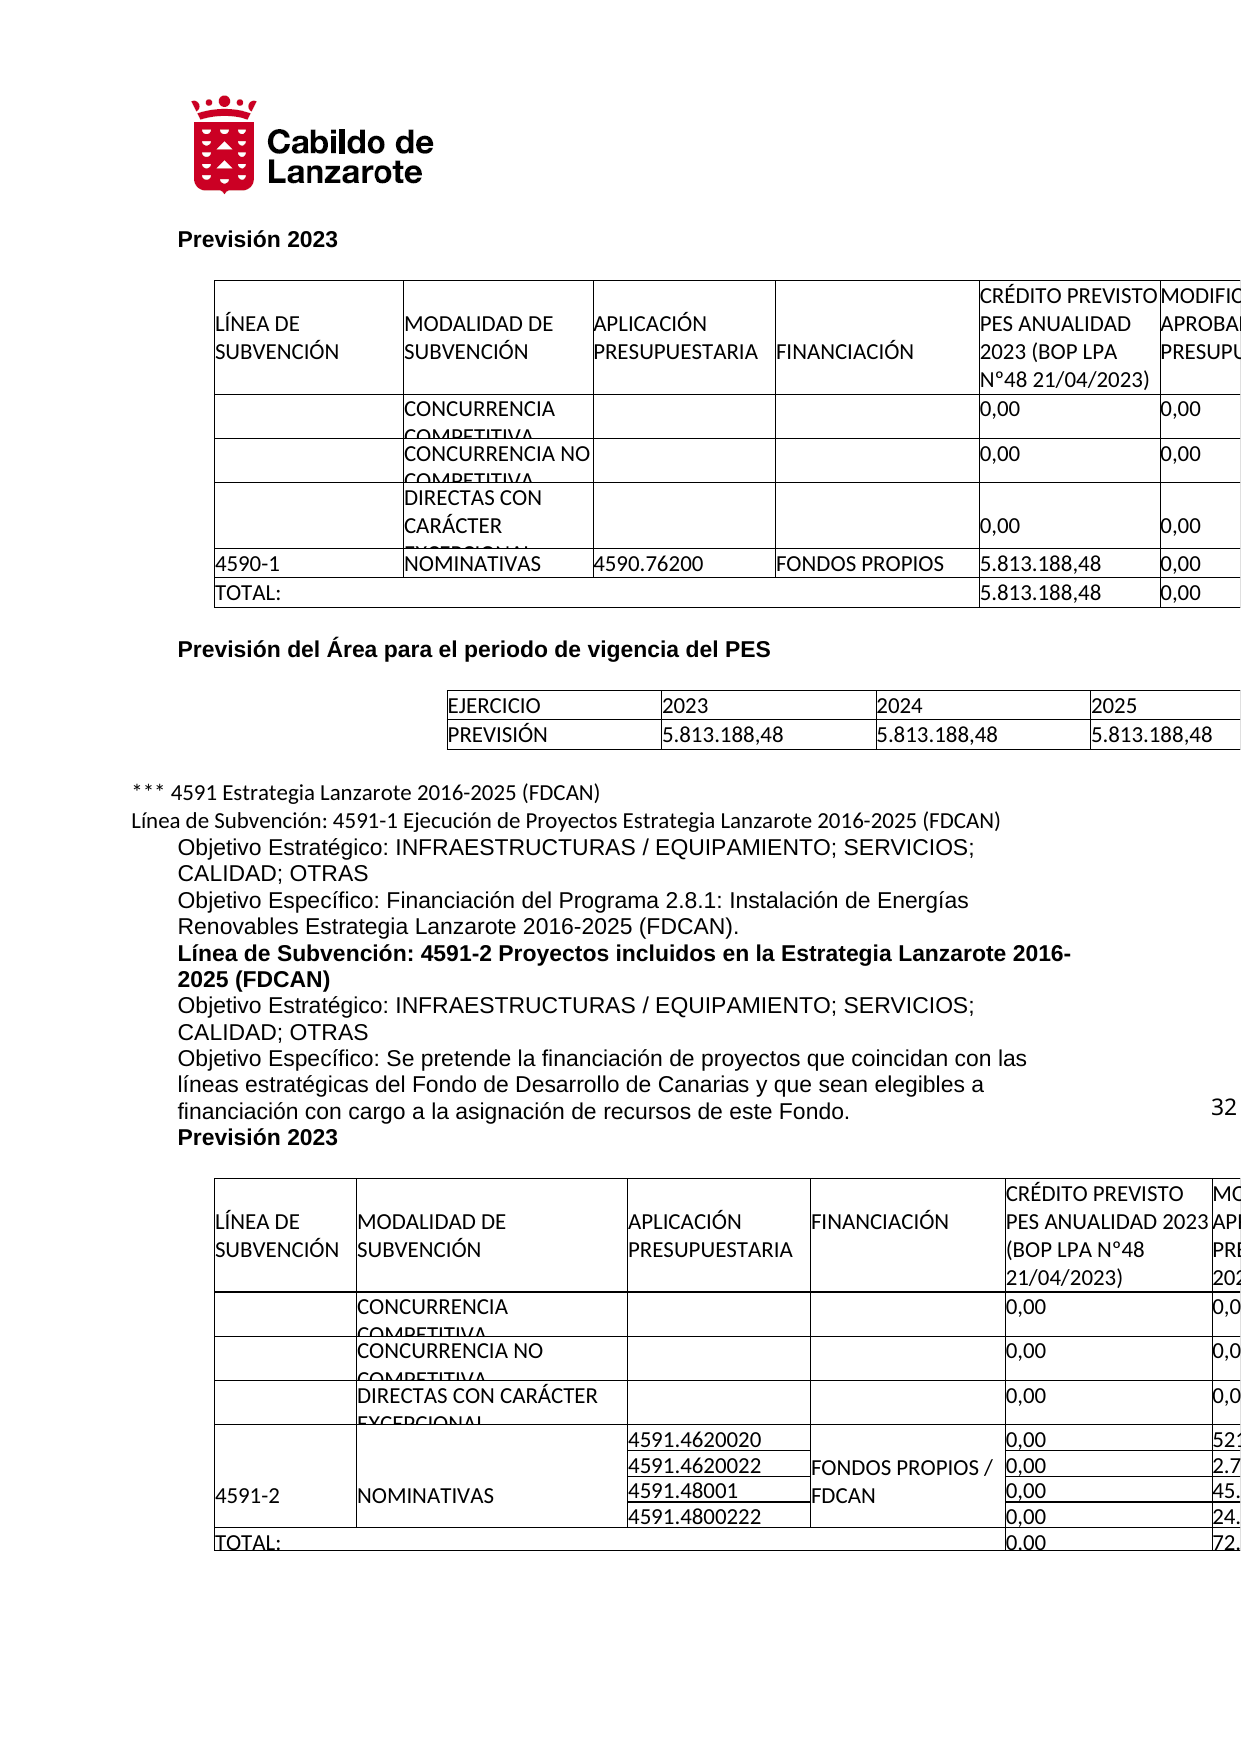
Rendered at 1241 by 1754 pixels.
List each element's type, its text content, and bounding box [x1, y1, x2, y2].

table_cell 5.813.188,48 [1091, 720, 1240, 749]
table_cell TOTAL: [215, 1528, 1005, 1550]
table_cell TOTAL: [215, 578, 979, 607]
table_cell 4591-2 [215, 1425, 356, 1527]
table_cell 0,00 [980, 395, 1160, 438]
table_cell 0,00 [1213, 1381, 1240, 1424]
table_cell 5.813.188,48 [662, 720, 876, 749]
table_cell DIRECTAS CON CARÁCTER EXCEPCIONAL [357, 1381, 627, 1424]
table_cell 5.813.188,48 [980, 578, 1160, 607]
table_header CRÉDITO PREVISTO PES ANUALIDAD 2023 (BOP LPA Nº48 21/04/2023) [1006, 1179, 1212, 1291]
table_cell [776, 439, 979, 482]
table_cell 0,00 [980, 483, 1160, 548]
table_header APLICACIÓN PRESUPUESTARIA [594, 281, 775, 393]
text Objetivo Específico: Financiación del Programa 2.8.1: Instalación de Energías Renovables Estrategia Lanzarote 2016-2025 (FDCAN). [177, 887, 1076, 939]
table_cell [594, 439, 775, 482]
table_cell [811, 1381, 1005, 1424]
table_header 2024 [877, 691, 1090, 719]
table_cell 4591.4800222 [628, 1503, 810, 1527]
subtitle Previsión 2023 [177, 1124, 1076, 1150]
text Objetivo Estratégico: INFRAESTRUCTURAS / EQUIPAMIENTO; SERVICIOS; CALIDAD; OTRAS [177, 992, 1076, 1045]
table_cell 0,00 [1006, 1381, 1212, 1424]
table_cell 0,00 [1006, 1337, 1212, 1380]
table_cell 0,00 [1161, 549, 1240, 577]
table_header FINANCIACIÓN [776, 281, 979, 393]
table_header APLICACIÓN PRESUPUESTARIA [628, 1179, 810, 1291]
table_header MODIFICACIONES APROBADAS PRESUPUESTO 2023 [1161, 281, 1240, 393]
table_header FINANCIACIÓN [811, 1179, 1005, 1291]
table_cell [811, 1337, 1005, 1380]
table_cell 4591.48001 [628, 1477, 810, 1501]
table_cell 0,00 [1161, 483, 1240, 548]
table_header MODALIDAD DE SUBVENCIÓN [404, 281, 593, 393]
table_cell [215, 1381, 356, 1424]
subtitle Previsión del Área para el periodo de vigencia del PES [177, 636, 1076, 662]
table_cell 0,00 [1006, 1451, 1212, 1476]
table_cell 72.910,41 [1213, 1528, 1240, 1550]
table_cell FONDOS PROPIOS [776, 549, 979, 577]
table_header LÍNEA DE SUBVENCIÓN [215, 281, 403, 393]
table_cell 4591.4620022 [628, 1451, 810, 1476]
table_header EJERCICIO [448, 691, 661, 719]
subtitle Línea de Subvención: 4591-2 Proyectos incluidos en la Estrategia Lanzarote 2016-2025 (FDCAN) [177, 939, 1076, 992]
table_cell CONCURRENCIA NO COMPETITIVA [404, 439, 593, 482]
table_cell 0,00 [1006, 1293, 1212, 1336]
table_cell CONCURRENCIA NO COMPETITIVA [357, 1337, 627, 1380]
table_cell [776, 483, 979, 548]
table_cell 5.813.188,48 [877, 720, 1090, 749]
table_cell 24.447,00 [1213, 1503, 1240, 1527]
table_cell 45.198,98 [1213, 1477, 1240, 1501]
table_cell 2.743,38 [1213, 1451, 1240, 1476]
table_cell DIRECTAS CON CARÁCTER EXCEPCIONAL [404, 483, 593, 548]
table_cell 4590-1 [215, 549, 403, 577]
table_cell CONCURRENCIA COMPETITIVA [404, 395, 593, 438]
table_cell NOMINATIVAS [404, 549, 593, 577]
table_cell 0,00 [1213, 1293, 1240, 1336]
table_cell [215, 483, 403, 548]
table_cell 0,00 [1213, 1337, 1240, 1380]
table_cell 0,00 [980, 439, 1160, 482]
table_header LÍNEA DE SUBVENCIÓN [215, 1179, 356, 1291]
table_cell PREVISIÓN [448, 720, 661, 749]
table_header 2025 [1091, 691, 1240, 719]
subtitle Previsión 2023 [177, 226, 1076, 252]
table_header MODIFICACIONES APROBADAS PRESUPUESTO 2023 [1213, 1179, 1240, 1291]
text Objetivo Específico: Se pretende la financiación de proyectos que coincidan con las líneas estratégicas del Fondo de Desarrollo de Canarias y que sean elegibles a financiación con cargo a la asignación de recursos de este Fondo. [177, 1045, 1076, 1124]
table_cell 4591.4620020 [628, 1425, 810, 1450]
table_cell 5.813.188,48 [980, 549, 1160, 577]
table_cell [594, 483, 775, 548]
table_cell NOMINATIVAS [357, 1425, 627, 1527]
text *** 4591 Estrategia Lanzarote 2016-2025 (FDCAN) [131, 778, 1076, 806]
table_cell 0,00 [1161, 578, 1240, 607]
table_cell 0,00 [1006, 1477, 1212, 1501]
table_cell 0,00 [1006, 1503, 1212, 1527]
table_header 2023 [662, 691, 876, 719]
table_cell [215, 1293, 356, 1336]
text Objetivo Estratégico: INFRAESTRUCTURAS / EQUIPAMIENTO; SERVICIOS; CALIDAD; OTRAS [177, 834, 1076, 887]
table_cell 0,00 [1161, 395, 1240, 438]
table_cell [628, 1381, 810, 1424]
table_cell [215, 1337, 356, 1380]
table_cell [215, 439, 403, 482]
table_header MODALIDAD DE SUBVENCIÓN [357, 1179, 627, 1291]
table_cell [628, 1337, 810, 1380]
table_cell 4590.76200 [594, 549, 775, 577]
table_cell FONDOS PROPIOS / FDCAN [811, 1425, 1005, 1527]
table_cell CONCURRENCIA COMPETITIVA [357, 1293, 627, 1336]
picture [177, 92, 443, 199]
table_cell [811, 1293, 1005, 1336]
text Línea de Subvención: 4591-1 Ejecución de Proyectos Estrategia Lanzarote 2016-2025 (FDCAN) [131, 806, 1076, 834]
table_cell [776, 395, 979, 438]
table_cell 0,00 [1161, 439, 1240, 482]
table_cell [628, 1293, 810, 1336]
table_cell 0,00 [1006, 1528, 1212, 1550]
table_cell 0,00 [1006, 1425, 1212, 1450]
table_cell 521,05 [1213, 1425, 1240, 1450]
table_cell [594, 395, 775, 438]
table_header CRÉDITO PREVISTO PES ANUALIDAD 2023 (BOP LPA Nº48 21/04/2023) [980, 281, 1160, 393]
table_cell [215, 395, 403, 438]
